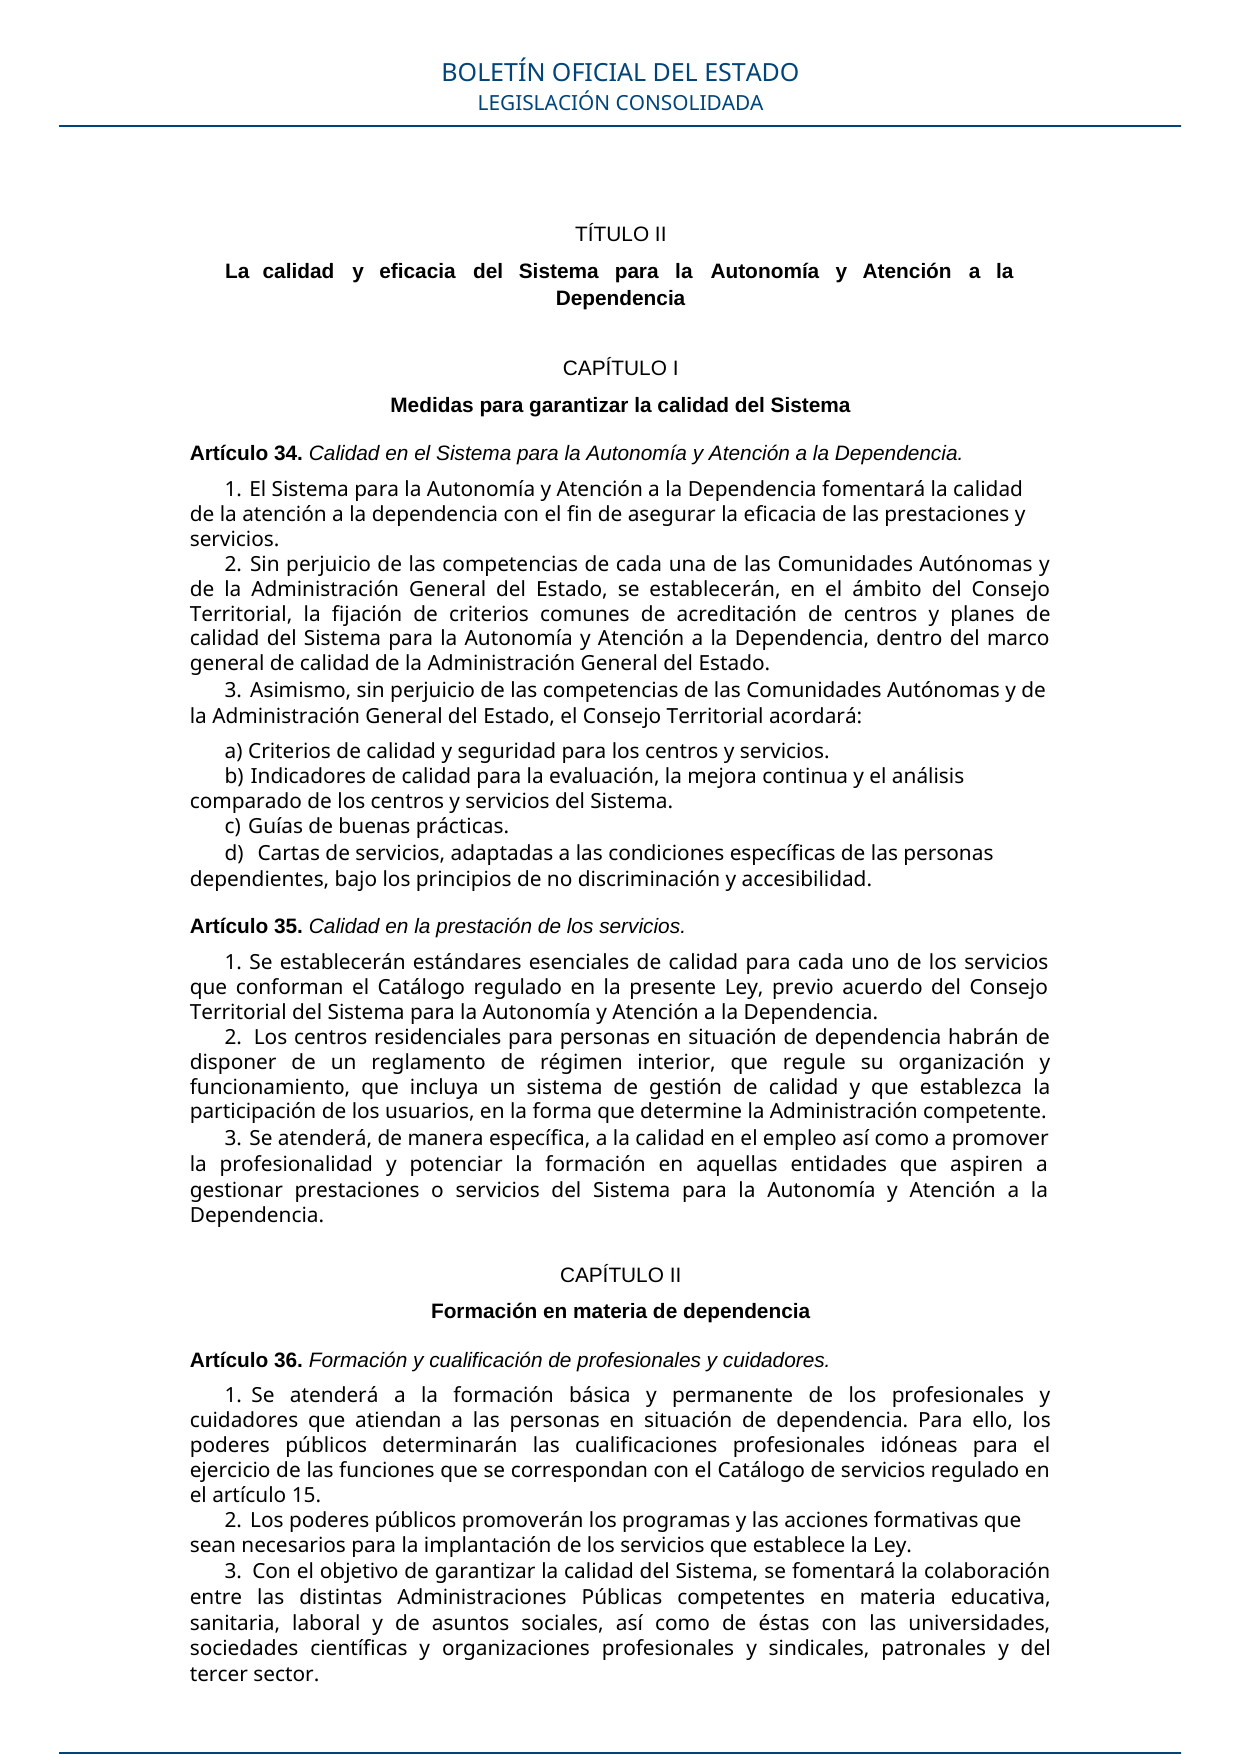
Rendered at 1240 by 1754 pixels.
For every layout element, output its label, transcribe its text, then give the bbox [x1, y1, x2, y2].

text CAPÍTULO II [150, 1263, 1091, 1287]
text BOLETÍN OFICIAL DEL ESTADO [150, 55, 1091, 88]
list Guías de buenas prácticas. [224, 814, 1089, 839]
list Los centros residenciales para personas en situación de dependencia habrán de disponer de un reglamento de régimen interior, que regule su organización y funcionamiento, que incluya un sistema de gestión de calidad y que establezca la participación de los usuarios, en la forma que determine la Administración competente. [189, 1024, 1051, 1124]
list Cartas de servicios, adaptadas a las condiciones específicas de las personas dependientes, bajo los principios de no discriminación y accesibilidad. [189, 839, 1051, 892]
list Sin perjuicio de las competencias de cada una de las Comunidades Autónomas y de la Administración General del Estado, se establecerán, en el ámbito del Consejo Territorial, la fijación de criterios comunes de acreditación de centros y planes de calidad del Sistema para la Autonomía y Atención a la Dependencia, dentro del marco general de calidad de la Administración General del Estado. [189, 551, 1051, 676]
text La calidad y eficacia del Sistema para la Autonomía y Atención a la [225, 258, 1089, 282]
text Formación en materia de dependencia [150, 1299, 1091, 1323]
text Dependencia [150, 286, 1091, 310]
text Artículo 34. Calidad en el Sistema para la Autonomía y Atención a la Dependencia. [189, 441, 1089, 465]
text Artículo 35. Calidad en la prestación de los servicios. [189, 914, 1089, 938]
list Se atenderá a la formación básica y permanente de los profesionales y cuidadores que atiendan a las personas en situación de dependencia. Para ello, los poderes públicos determinarán las cualificaciones profesionales idóneas para el ejercicio de las funciones que se correspondan con el Catálogo de servicios regulado en el artículo 15. [189, 1383, 1051, 1507]
text Artículo 36. Formación y cualificación de profesionales y cuidadores. [189, 1348, 1089, 1372]
text Medidas para garantizar la calidad del Sistema [150, 393, 1091, 417]
list Indicadores de calidad para la evaluación, la mejora continua y el análisis comparado de los centros y servicios del Sistema. [189, 764, 1051, 814]
list Los poderes públicos promoverán los programas y las acciones formativas que sean necesarios para la implantación de los servicios que establece la Ley. [189, 1508, 1051, 1558]
list El Sistema para la Autonomía y Atención a la Dependencia fomentará la calidad de la atención a la dependencia con el fin de asegurar la eficacia de las prestaciones y servicios. [189, 476, 1049, 551]
text CAPÍTULO I [150, 356, 1091, 380]
list Criterios de calidad y seguridad para los centros y servicios. [224, 736, 1089, 764]
list Asimismo, sin perjuicio de las competencias de las Comunidades Autónomas y de la Administración General del Estado, el Consejo Territorial acordará: [189, 676, 1051, 729]
text TÍTULO II [575, 222, 1089, 246]
text LEGISLACIÓN CONSOLIDADA [150, 88, 1091, 116]
list Se establecerán estándares esenciales de calidad para cada uno de los servicios que conforman el Catálogo regulado en la presente Ley, previo acuerdo del Consejo Territorial del Sistema para la Autonomía y Atención a la Dependencia. [189, 949, 1049, 1024]
list Se atenderá, de manera específica, a la calidad en el empleo así como a promover la profesionalidad y potenciar la formación en aquellas entidades que aspiren a gestionar prestaciones o servicios del Sistema para la Autonomía y Atención a la Dependencia. [189, 1124, 1049, 1228]
list Con el objetivo de garantizar la calidad del Sistema, se fomentará la colaboración entre las distintas Administraciones Públicas competentes en materia educativa, sanitaria, laboral y de asuntos sociales, así como de éstas con las universidades, sociedades científicas y organizaciones profesionales y sindicales, patronales y del tercer sector. [189, 1558, 1051, 1687]
